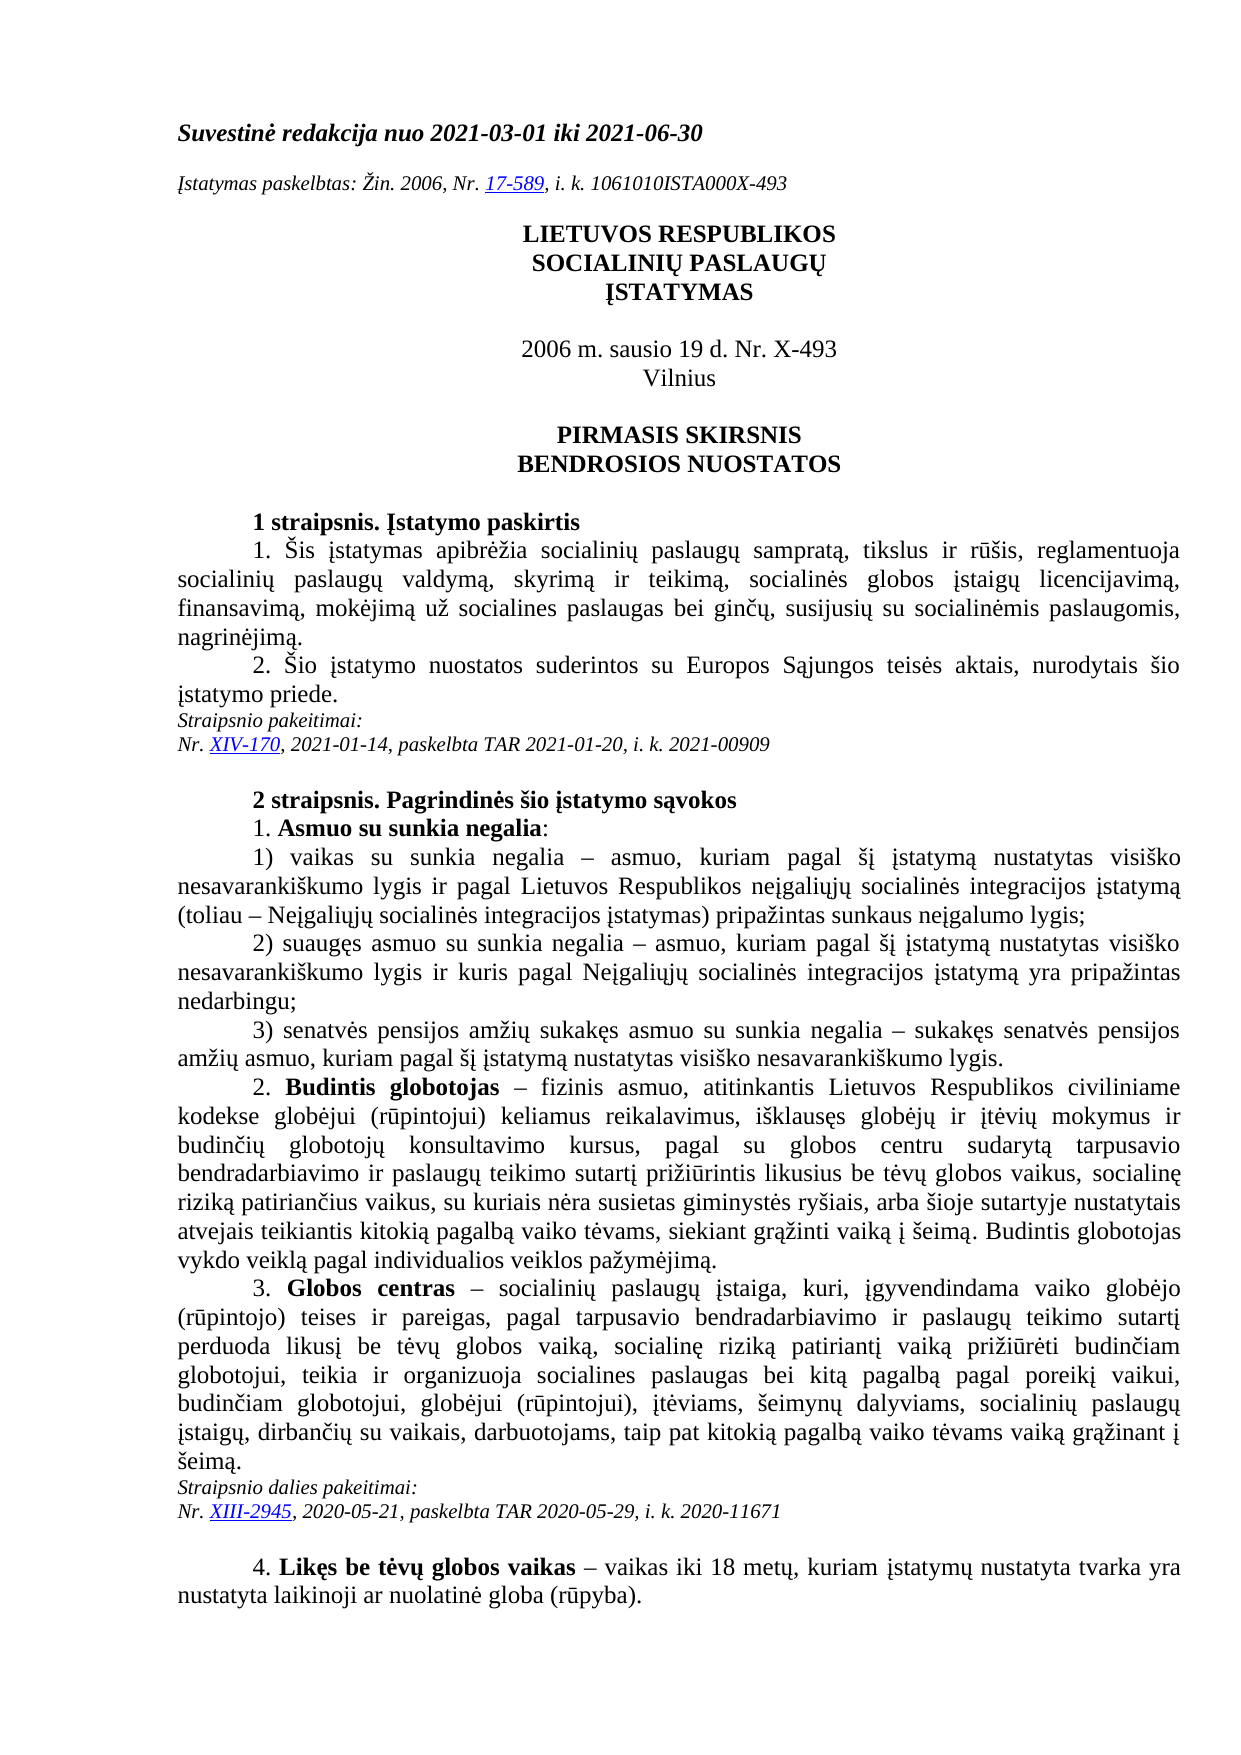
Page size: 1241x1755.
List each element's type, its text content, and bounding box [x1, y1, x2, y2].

text 1) vaikas su sunkia negalia – asmuo, kuriam pagal šį įstatymą nustatytas visiško nesavarankiškumo lygis ir pagal Lietuvos Respublikos neįgaliųjų socialinės integracijos įstatymą (toliau – Neįgaliųjų socialinės integracijos įstatymas) pripažintas sunkaus neįgalumo lygis; [177, 842, 1181, 928]
text 2. Šio įstatymo nuostatos suderintos su Europos Sąjungos teisės aktais, nurodytais šio įstatymo priede. [177, 650, 1181, 708]
text 1. Asmuo su sunkia negalia: [177, 813, 1181, 842]
text Suvestinė redakcija nuo 2021-03-01 iki 2021-06-30 [177, 118, 1181, 147]
text BENDROSIOS NUOSTATOS [177, 449, 1181, 478]
text Įstatymas paskelbtas: Žin. 2006, Nr. 17-589, i. k. 1061010ISTA000X-493 [177, 171, 1181, 195]
text Straipsnio dalies pakeitimai: [177, 1475, 1181, 1499]
text 2 straipsnis. Pagrindinės šio įstatymo sąvokos [177, 785, 1181, 813]
text SOCIALINIŲ PASLAUGŲ [177, 248, 1181, 277]
text PIRMASIS SKIRSNIS [177, 420, 1181, 449]
text 4. Likęs be tėvų globos vaikas – vaikas iki 18 metų, kuriam įstatymų nustatyta tvarka yra nustatyta laikinoji ar nuolatinė globa (rūpyba). [177, 1552, 1181, 1609]
text 2) suaugęs asmuo su sunkia negalia – asmuo, kuriam pagal šį įstatymą nustatytas visiško nesavarankiškumo lygis ir kuris pagal Neįgaliųjų socialinės integracijos įstatymą yra pripažintas nedarbingu; [177, 928, 1181, 1015]
text Straipsnio pakeitimai: [177, 708, 1181, 732]
text Vilnius [177, 363, 1181, 392]
text LIETUVOS RESPUBLIKOS [177, 219, 1181, 248]
text Nr. XIV-170, 2021-01-14, paskelbta TAR 2021-01-20, i. k. 2021-00909 [177, 732, 1181, 756]
text 3. Globos centras – socialinių paslaugų įstaiga, kuri, įgyvendindama vaiko globėjo (rūpintojo) teises ir pareigas, pagal tarpusavio bendradarbiavimo ir paslaugų teikimo sutartį perduoda likusį be tėvų globos vaiką, socialinę riziką patiriantį vaiką prižiūrėti budinčiam globotojui, teikia ir organizuoja socialines paslaugas bei kitą pagalbą pagal poreikį vaikui, budinčiam globotojui, globėjui (rūpintojui), įtėviams, šeimynų dalyviams, socialinių paslaugų įstaigų, dirbančių su vaikais, darbuotojams, taip pat kitokią pagalbą vaiko tėvams vaiką grąžinant į šeimą. [177, 1273, 1181, 1475]
text 1 straipsnis. Įstatymo paskirtis [177, 507, 1181, 535]
text 2. Budintis globotojas – fizinis asmuo, atitinkantis Lietuvos Respublikos civiliniame kodekse globėjui (rūpintojui) keliamus reikalavimus, išklausęs globėjų ir įtėvių mokymus ir budinčių globotojų konsultavimo kursus, pagal su globos centru sudarytą tarpusavio bendradarbiavimo ir paslaugų teikimo sutartį prižiūrintis likusius be tėvų globos vaikus, socialinę riziką patiriančius vaikus, su kuriais nėra susietas giminystės ryšiais, arba šioje sutartyje nustatytais atvejais teikiantis kitokią pagalbą vaiko tėvams, siekiant grąžinti vaiką į šeimą. Budintis globotojas vykdo veiklą pagal individualios veiklos pažymėjimą. [177, 1072, 1181, 1273]
text ĮSTATYMAS [177, 277, 1181, 305]
text Nr. XIII-2945, 2020-05-21, paskelbta TAR 2020-05-29, i. k. 2020-11671 [177, 1499, 1181, 1523]
text 2006 m. sausio 19 d. Nr. X-493 [177, 334, 1181, 363]
text 1. Šis įstatymas apibrėžia socialinių paslaugų sampratą, tikslus ir rūšis, reglamentuoja socialinių paslaugų valdymą, skyrimą ir teikimą, socialinės globos įstaigų licencijavimą, finansavimą, mokėjimą už socialines paslaugas bei ginčų, susijusių su socialinėmis paslaugomis, nagrinėjimą. [177, 535, 1181, 650]
text 3) senatvės pensijos amžių sukakęs asmuo su sunkia negalia – sukakęs senatvės pensijos amžių asmuo, kuriam pagal šį įstatymą nustatytas visiško nesavarankiškumo lygis. [177, 1015, 1181, 1072]
